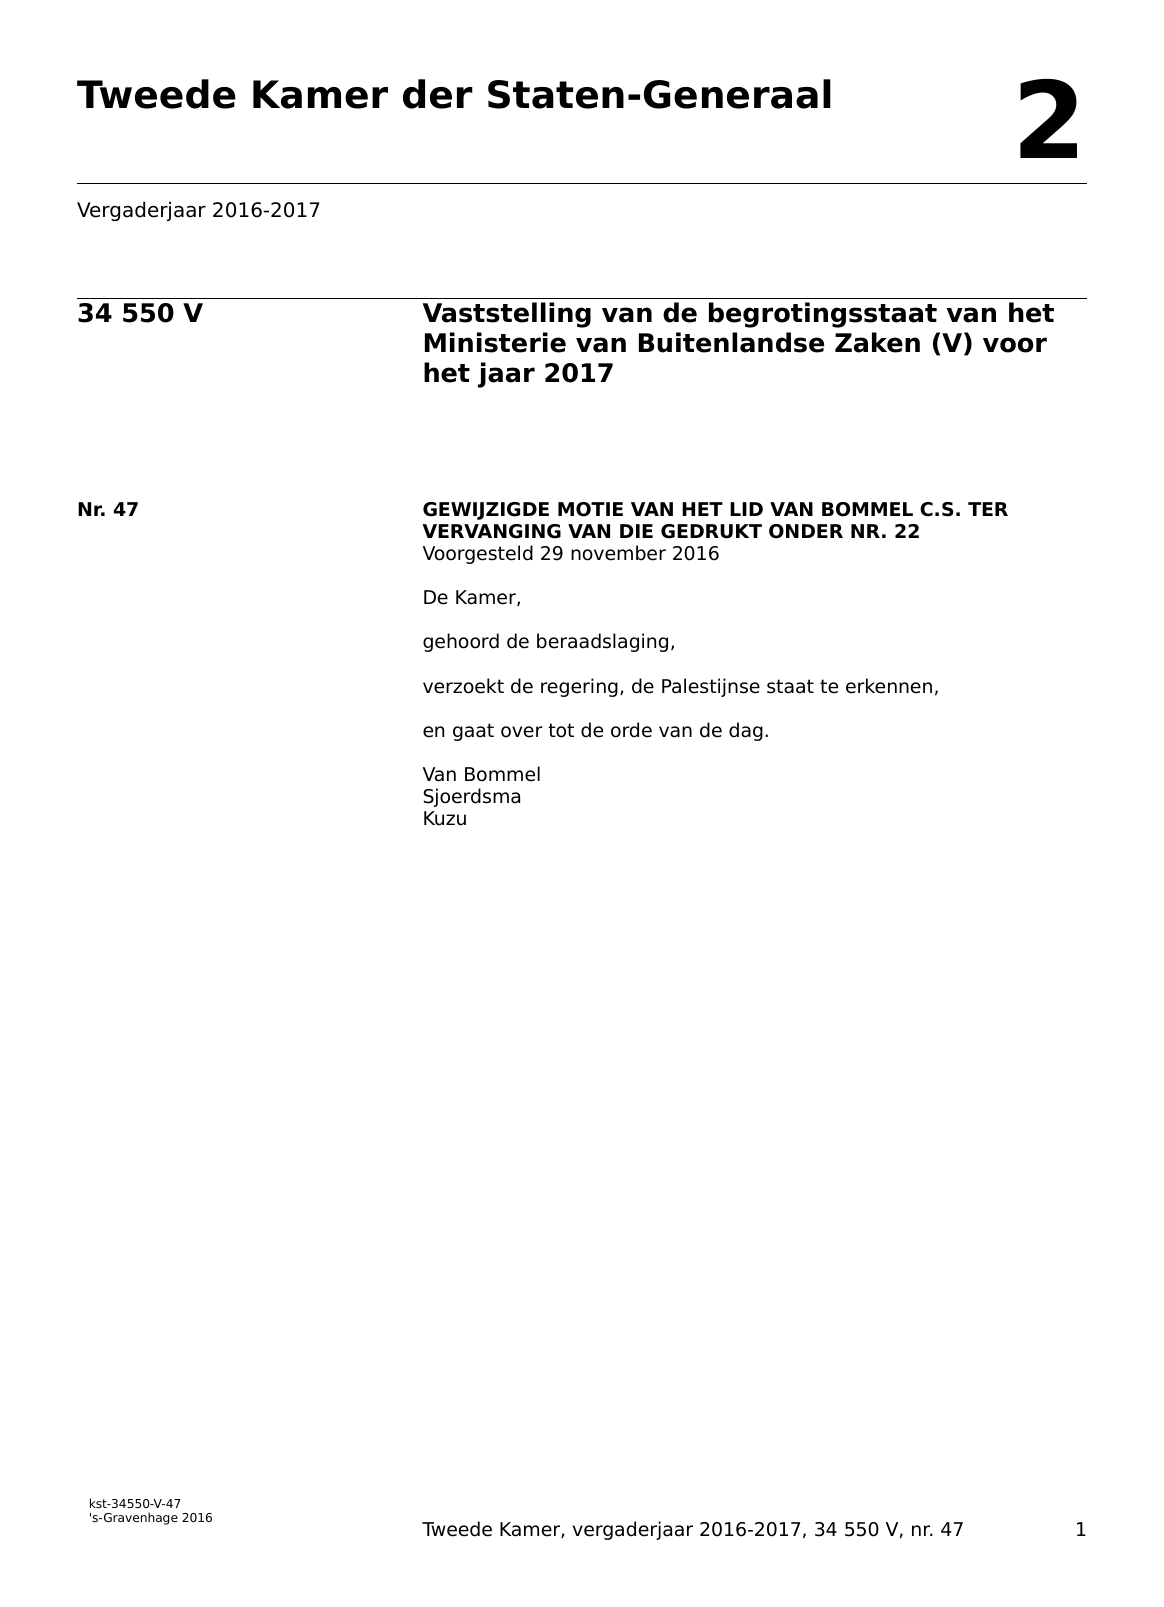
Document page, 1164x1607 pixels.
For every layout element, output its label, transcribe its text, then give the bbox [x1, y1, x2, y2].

text verzoekt de regering, de Palestijnse staat te erkennen, [422, 676, 1087, 697]
text Kuzu [422, 808, 1087, 830]
text Van Bommel [422, 764, 1087, 786]
text Sjoerdsma [422, 786, 1087, 808]
subtitle 34 550 V Vaststelling van de begrotingsstaat van het Ministerie van Buitenlandse Zaken (V) voor het jaar 2017 [77, 299, 1087, 388]
table_header Tweede Kamer der Staten-Generaal [77, 59, 886, 183]
subtitle Nr. 47 GEWIJZIGDE MOTIE VAN HET LID VAN BOMMEL C.S. TER VERVANGING VAN DIE GEDRUKT ONDER NR. 22 [77, 499, 1087, 543]
text De Kamer, [422, 587, 1087, 609]
text en gaat over tot de orde van de dag. [422, 720, 1087, 742]
text Voorgesteld 29 november 2016 [422, 543, 1087, 565]
text 's-Gravenhage 2016 [88, 1511, 323, 1525]
table_header 2 [886, 59, 1087, 183]
text gehoord de beraadslaging, [422, 631, 1087, 653]
text kst-34550-V-47 [88, 1497, 323, 1511]
table_cell Vergaderjaar 2016-2017 [77, 184, 1087, 298]
